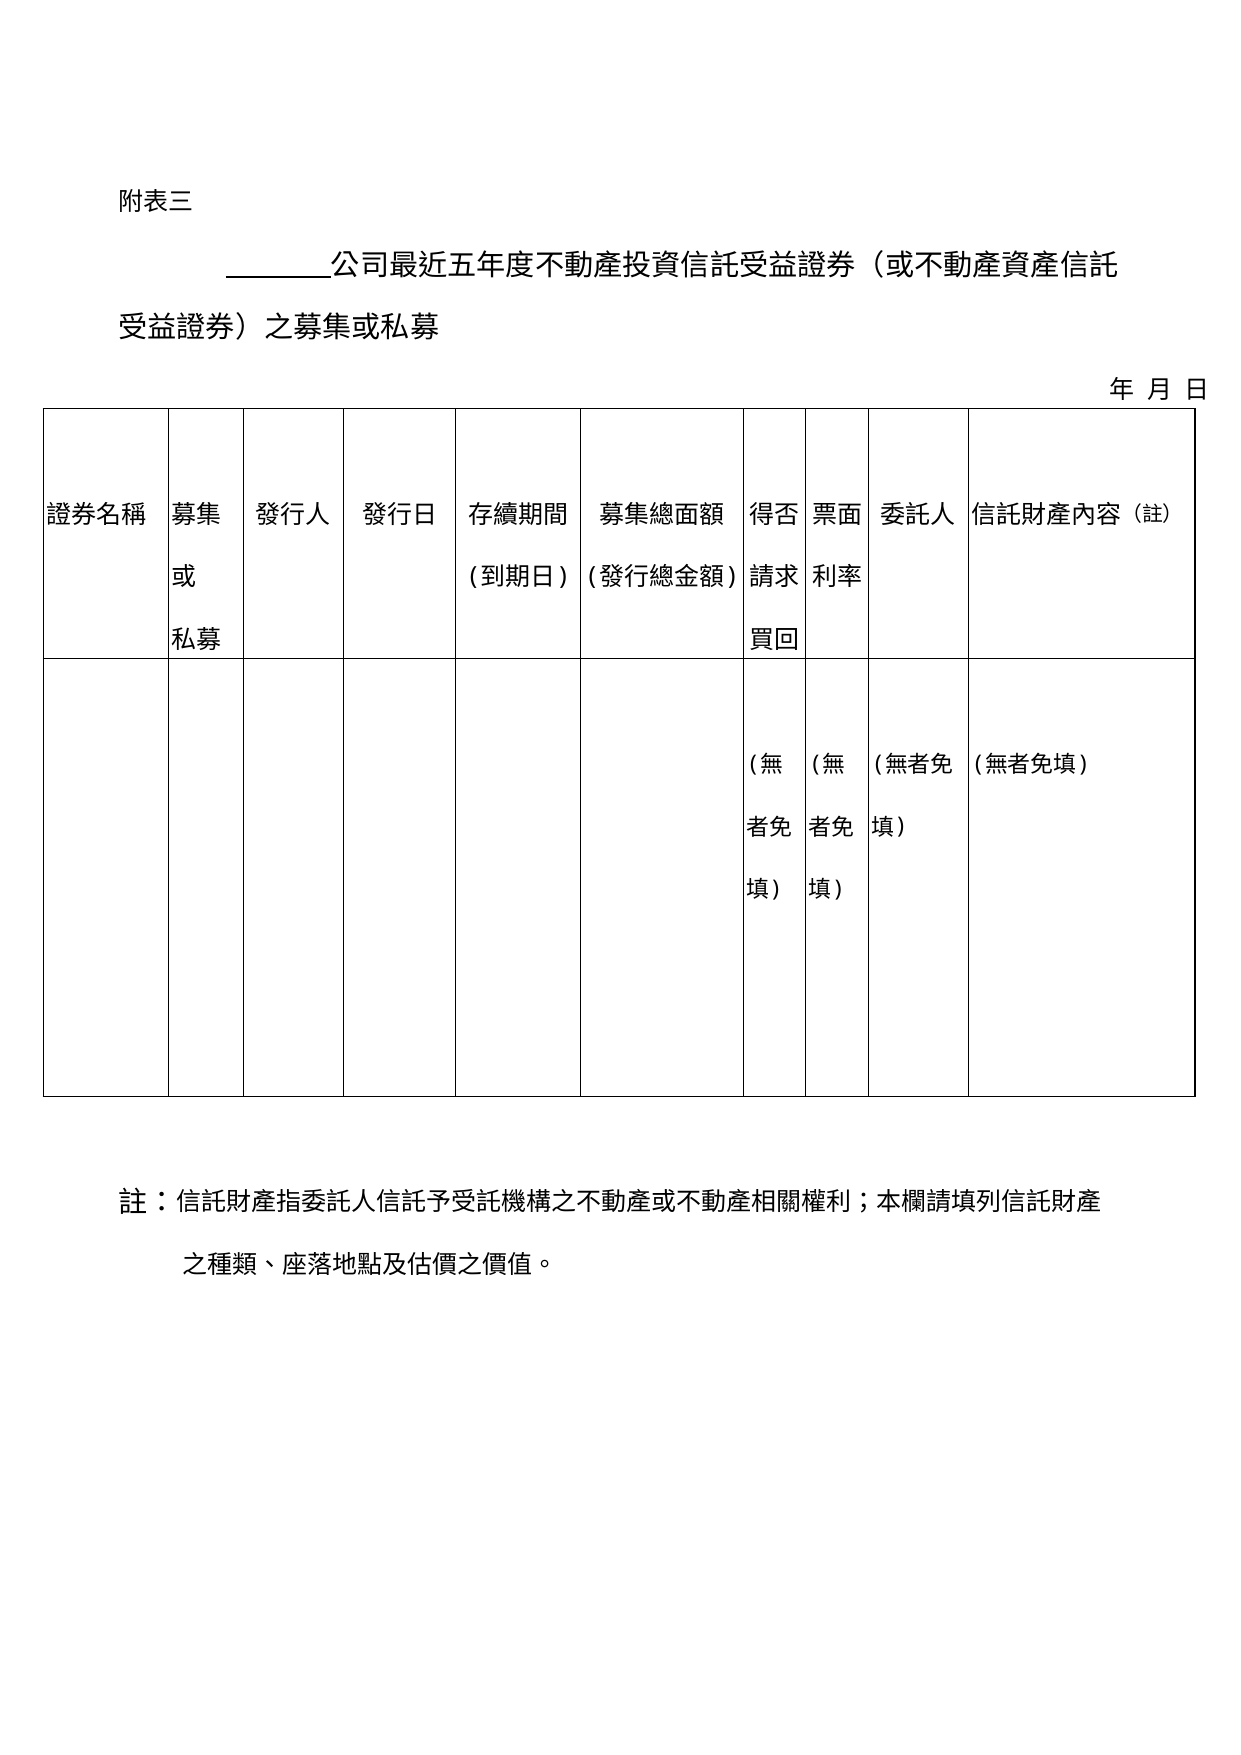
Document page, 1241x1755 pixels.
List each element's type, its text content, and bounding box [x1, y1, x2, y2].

table_header 得否請求買回 [744, 409, 805, 658]
table_header 存續期間 (到期日) [456, 409, 580, 658]
table_header 發行人 [244, 409, 343, 658]
table_header 發行日 [344, 409, 455, 658]
text 附表三 [118, 158, 1122, 221]
text 年 月 日 [118, 346, 1209, 408]
table_cell (無者免填) [969, 659, 1194, 1096]
table_header 信託財產內容（註） [969, 409, 1194, 658]
table_header 證券名稱 [44, 409, 168, 658]
table_cell [44, 659, 168, 1096]
text 註：信託財產指委託人信託予受託機構之不動產或不動產相關權利；本欄請填列信託財產之種類、座落地點及估價之價值。 [118, 1158, 1122, 1283]
table_header 募集 或 私募 [169, 409, 243, 658]
table_cell (無者免填) [744, 659, 805, 1096]
table_cell (無者免填) [806, 659, 868, 1096]
table_cell (無者免填) [869, 659, 968, 1096]
table_header 募集總面額 (發行總金額) [581, 409, 743, 658]
table_cell [456, 659, 580, 1096]
table_header 委託人 [869, 409, 968, 658]
table_cell [244, 659, 343, 1096]
table_header 票面利率 [806, 409, 868, 658]
table_cell [169, 659, 243, 1096]
table_cell [344, 659, 455, 1096]
table_cell [581, 659, 743, 1096]
text 公司最近五年度不動產投資信託受益證券（或不動產資產信託受益證券）之募集或私募 [118, 221, 1122, 346]
